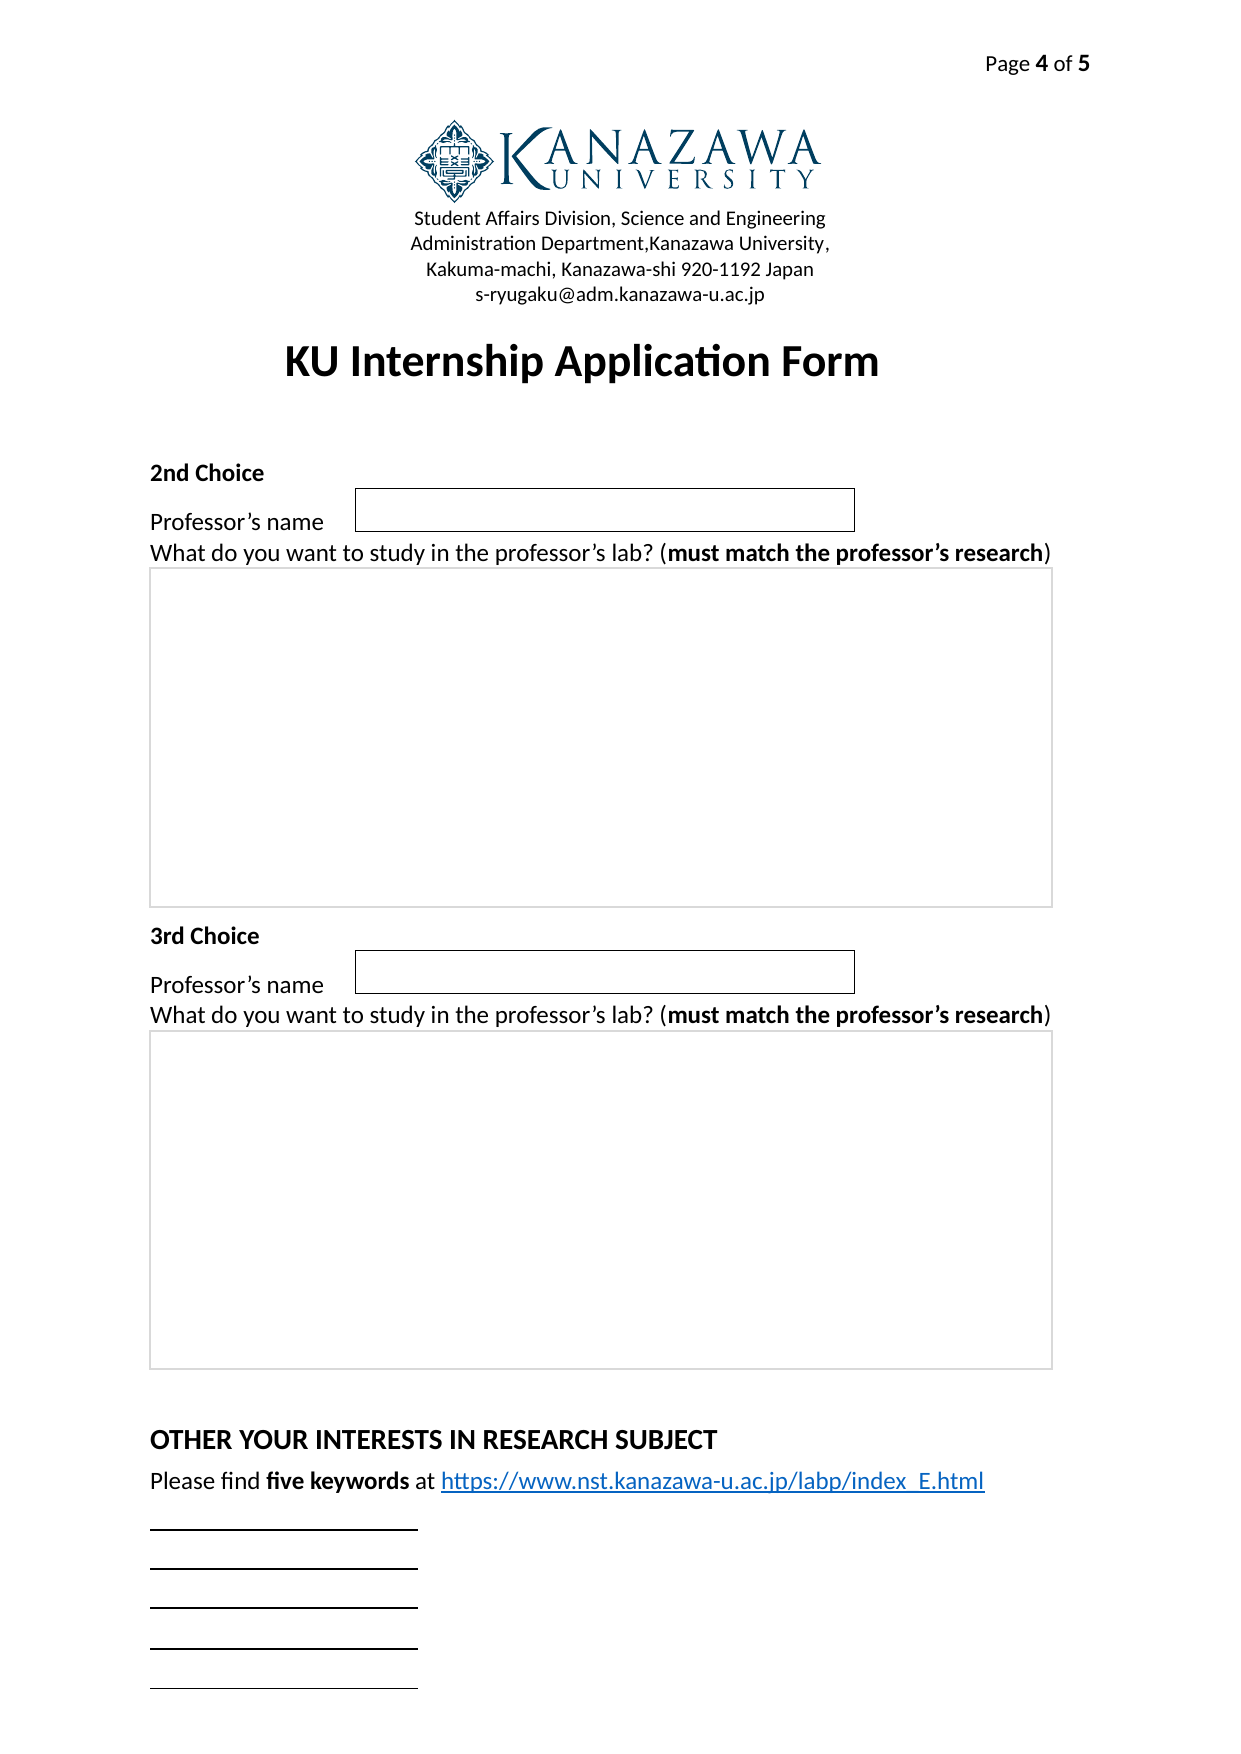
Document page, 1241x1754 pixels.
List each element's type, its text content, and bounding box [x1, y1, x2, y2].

text Professor’s name [150, 488, 1090, 537]
text OTHER YOUR INTERESTS IN RESEARCH SUBJECT [150, 1421, 1090, 1457]
text 3rd Choice [150, 920, 1090, 950]
text What do you want to study in the professor’s lab? (must match the professor’s research) [150, 999, 1090, 1030]
text What do you want to study in the professor’s lab? (must match the professor’s research) [150, 537, 1090, 567]
text 2nd Choice [150, 457, 1090, 488]
text Please find five keywords at https://www.nst.kanazawa-u.ac.jp/labp/index_E.html [150, 1465, 1090, 1496]
text Professor’s name [150, 950, 1090, 999]
